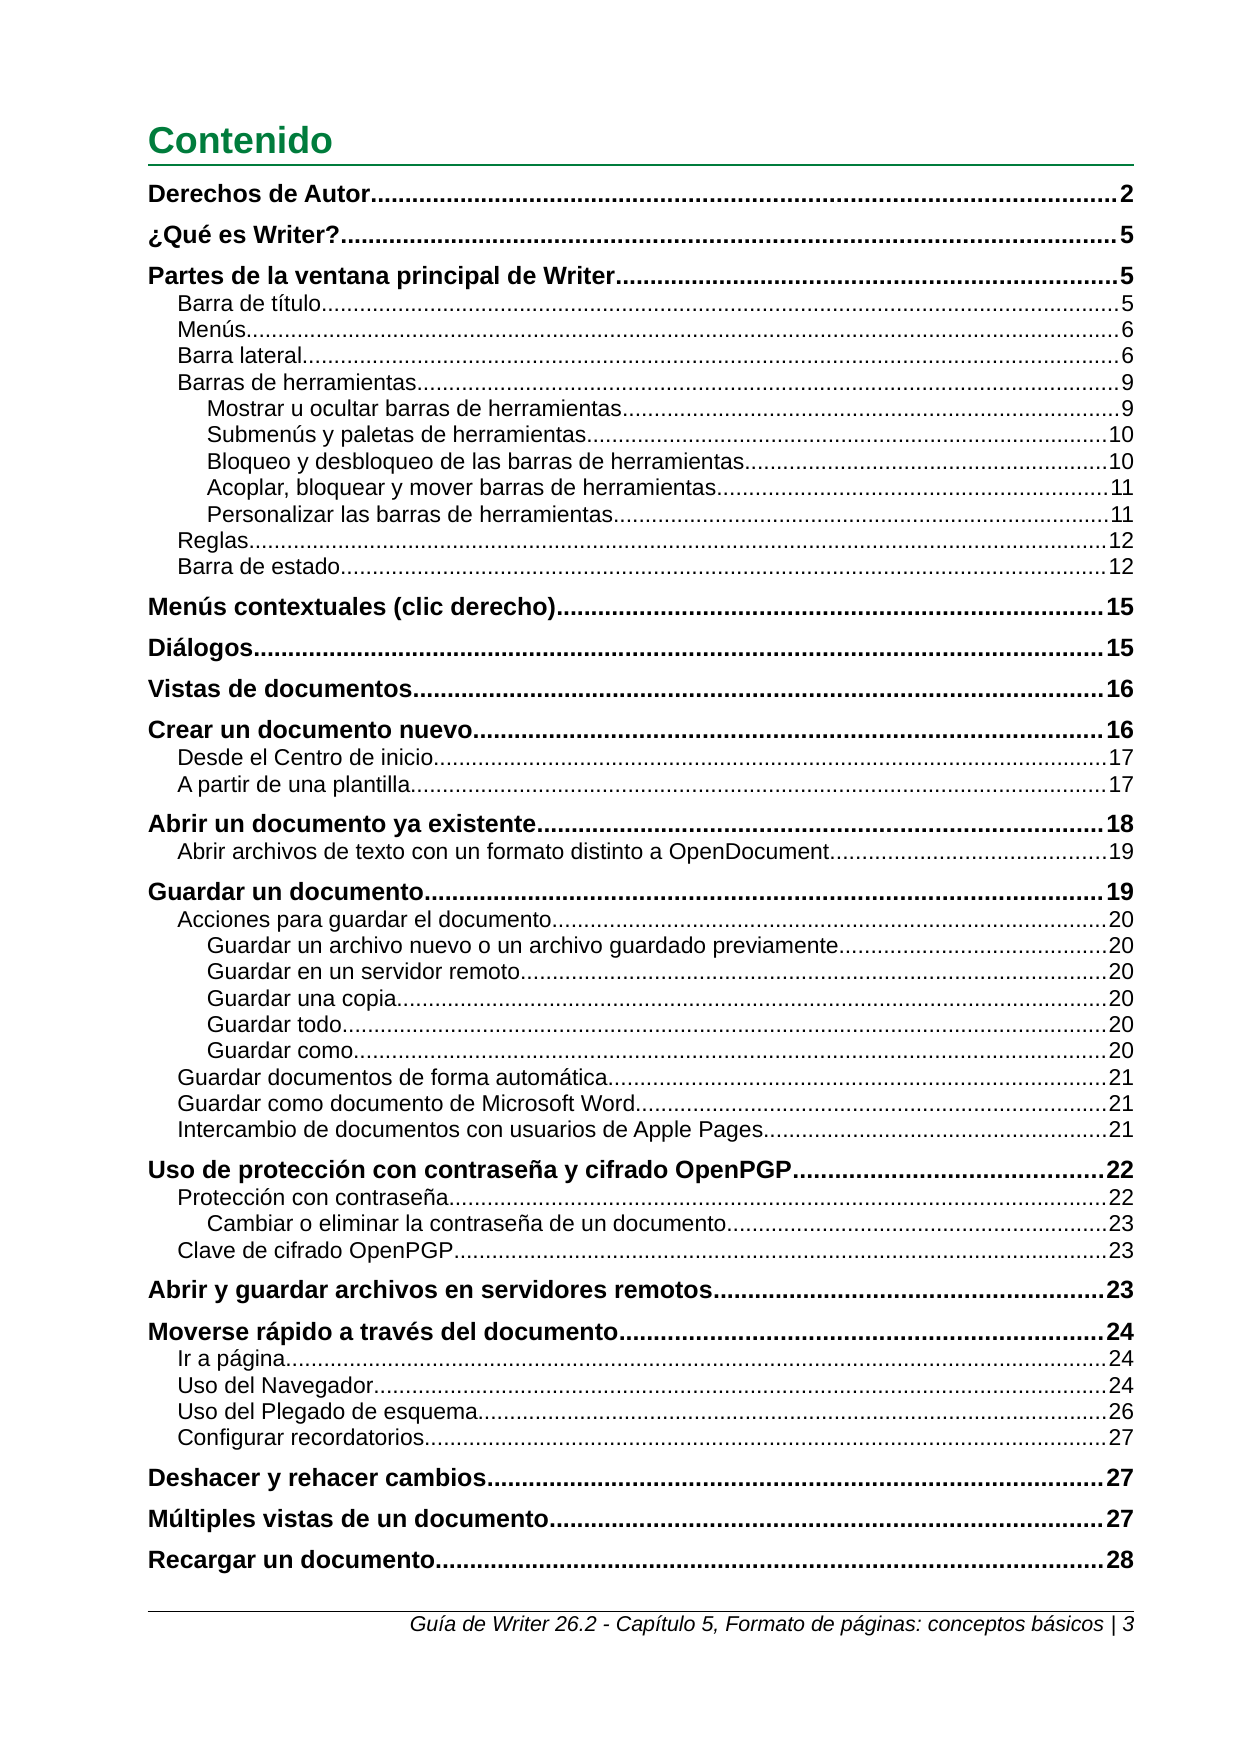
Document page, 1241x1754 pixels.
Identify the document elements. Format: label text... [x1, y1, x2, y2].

text Abrir archivos de texto con un formato distinto a OpenDocument 19 [177, 838, 1134, 864]
text Diálogos 15 [148, 633, 1134, 662]
text Deshacer y rehacer cambios 27 [148, 1463, 1134, 1492]
text Crear un documento nuevo 16 [148, 715, 1134, 744]
text Menús 6 [177, 316, 1134, 342]
text Partes de la ventana principal de Writer 5 [148, 261, 1134, 290]
text Barra de título 5 [177, 290, 1134, 316]
text Barra lateral 6 [177, 342, 1134, 369]
text Derechos de Autor 2 [148, 179, 1134, 207]
text Menús contextuales (clic derecho) 15 [148, 592, 1134, 621]
text Configurar recordatorios 27 [177, 1424, 1134, 1451]
text Uso del Navegador 24 [177, 1372, 1134, 1398]
text Guardar como documento de Microsoft Word 21 [177, 1090, 1134, 1116]
text Abrir un documento ya existente 18 [148, 809, 1134, 838]
text Reglas 12 [177, 527, 1134, 553]
text Protección con contraseña 22 [177, 1184, 1134, 1210]
text Ir a página 24 [177, 1345, 1134, 1372]
text Guardar como 20 [207, 1037, 1134, 1064]
text Guardar todo 20 [207, 1011, 1134, 1037]
text Múltiples vistas de un documento 27 [148, 1504, 1134, 1533]
text Acciones para guardar el documento 20 [177, 906, 1134, 932]
text Uso de protección con contraseña y cifrado OpenPGP 22 [148, 1155, 1134, 1184]
text Desde el Centro de inicio 17 [177, 744, 1134, 771]
text Guardar documentos de forma automática 21 [177, 1064, 1134, 1090]
text Barras de herramientas 9 [177, 369, 1134, 395]
text Guardar una copia 20 [207, 984, 1134, 1011]
text Cambiar o eliminar la contraseña de un documento 23 [207, 1210, 1134, 1237]
text ¿Qué es Writer? 5 [148, 220, 1134, 248]
text Guardar un documento 19 [148, 877, 1134, 906]
text Uso del Plegado de esquema 26 [177, 1398, 1134, 1424]
text Vistas de documentos 16 [148, 674, 1134, 703]
text Intercambio de documentos con usuarios de Apple Pages 21 [177, 1116, 1134, 1143]
text Bloqueo y desbloqueo de las barras de herramientas 10 [207, 448, 1134, 474]
text A partir de una plantilla 17 [177, 771, 1134, 797]
text Abrir y guardar archivos en servidores remotos 23 [148, 1275, 1134, 1304]
text Clave de cifrado OpenPGP 23 [177, 1237, 1134, 1263]
text Guardar en un servidor remoto 20 [207, 958, 1134, 984]
text Barra de estado 12 [177, 553, 1134, 579]
text Mostrar u ocultar barras de herramientas 9 [207, 395, 1134, 421]
text Recargar un documento 28 [148, 1545, 1134, 1574]
text Submenús y paletas de herramientas 10 [207, 421, 1134, 448]
text Acoplar, bloquear y mover barras de herramientas 11 [207, 474, 1134, 501]
text Personalizar las barras de herramientas 11 [207, 501, 1134, 527]
text Moverse rápido a través del documento 24 [148, 1316, 1134, 1345]
subtitle Contenido [148, 118, 1134, 164]
text Guardar un archivo nuevo o un archivo guardado previamente 20 [207, 932, 1134, 958]
